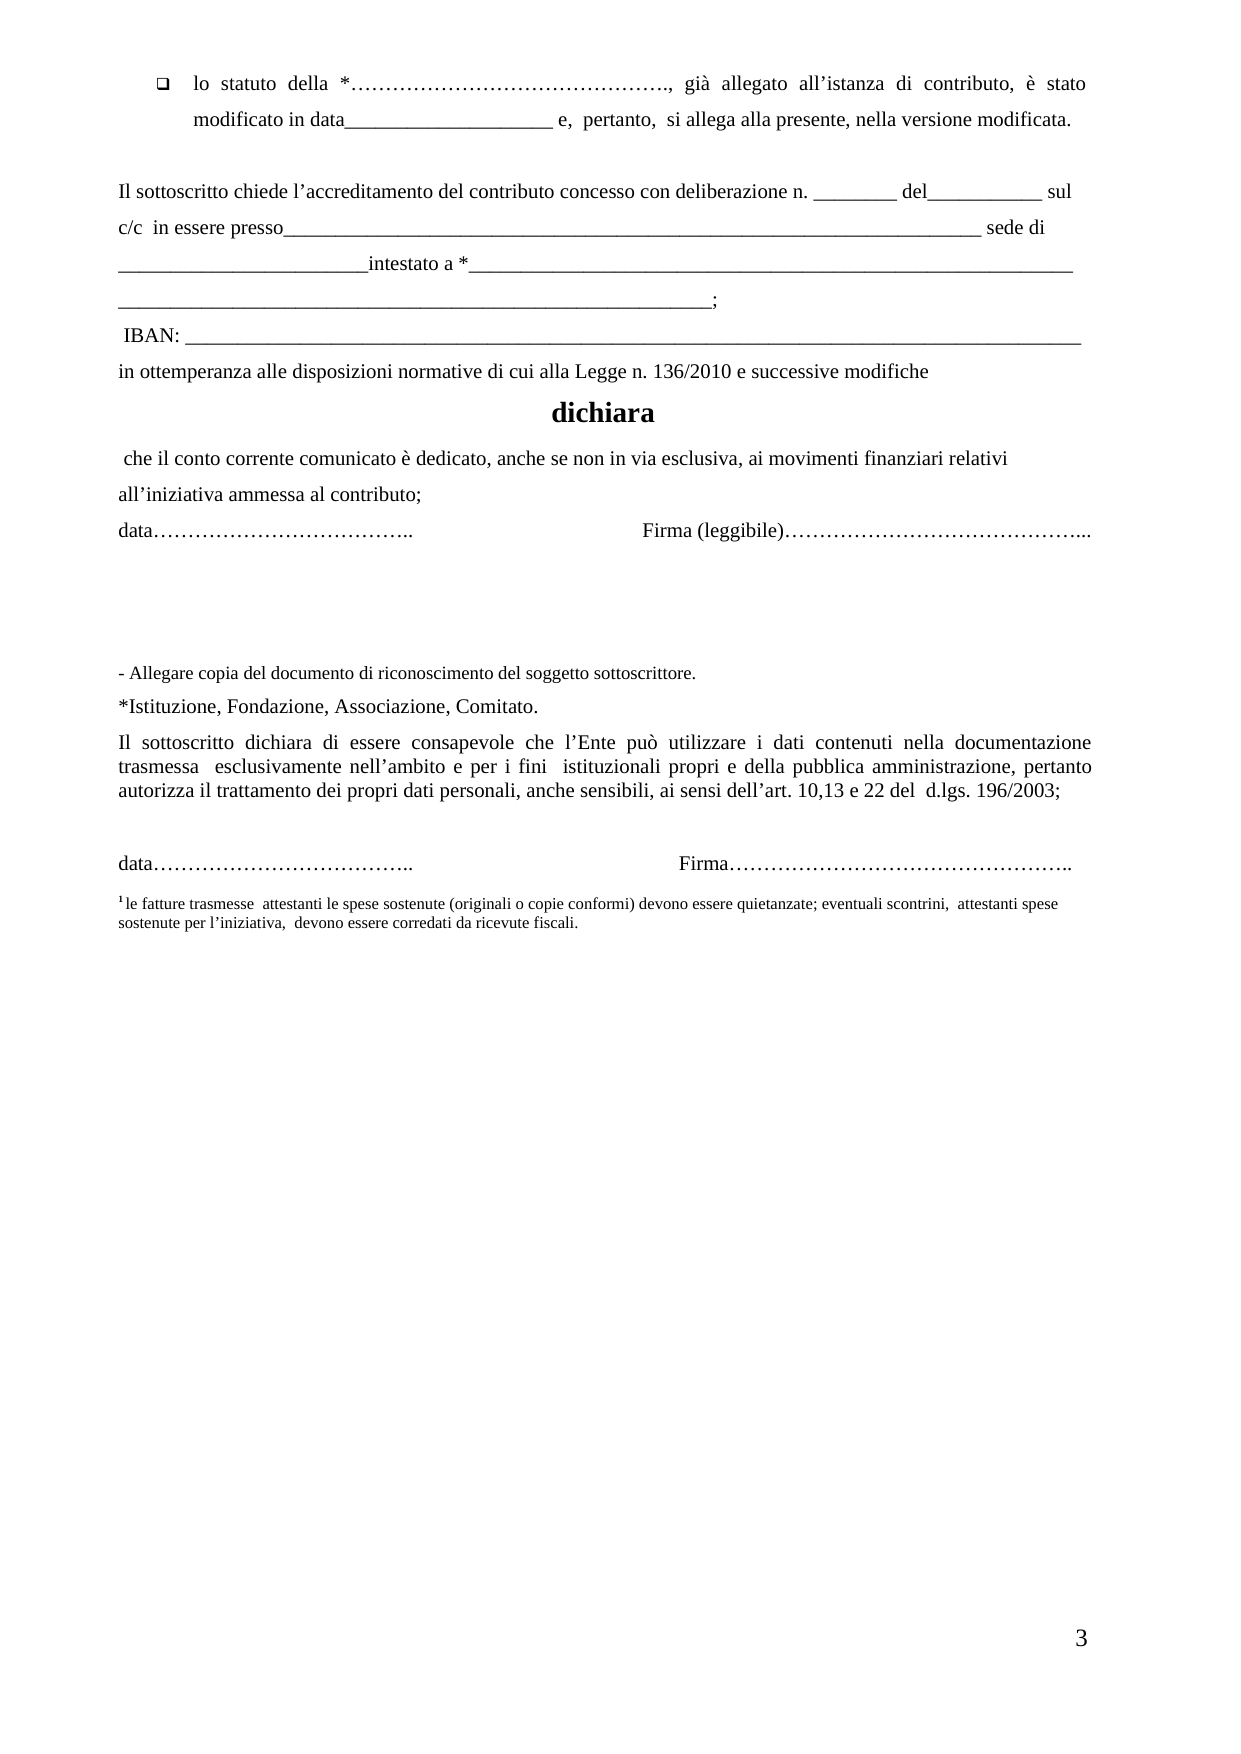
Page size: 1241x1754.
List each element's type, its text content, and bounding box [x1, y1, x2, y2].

text data……………………………….. Firma (leggibile)……………………………………... [118, 518, 1093, 542]
text IBAN: ______________________________________________________________________________________ [118, 323, 1093, 347]
text dichiara [118, 395, 1087, 429]
text data……………………………….. Firma………………………………………….. [118, 850, 1093, 874]
text _________________________________________________________; [118, 287, 1093, 311]
list lo statuto della *………………………………………., già allegato all’istanza di contributo, è stato modificato in data____________________ e, pertanto, si allega alla presente, nella versione modificata. [156, 71, 1087, 131]
text *Istituzione, Fondazione, Associazione, Comitato. [118, 694, 1093, 718]
text Il sottoscritto dichiara di essere consapevole che l’Ente può utilizzare i dati contenuti nella documentazione trasmessa esclusivamente nell’ambito e per i fini istituzionali propri e della pubblica amministrazione, pertanto autorizza il trattamento dei propri dati personali, anche sensibili, ai sensi dell’art. 10,13 e 22 del d.lgs. 196/2003; [118, 730, 1093, 802]
text che il conto corrente comunicato è dedicato, anche se non in via esclusiva, ai movimenti finanziari relativi all’iniziativa ammessa al contributo; [118, 446, 1087, 506]
text - Allegare copia del documento di riconoscimento del soggetto sottoscrittore. [118, 662, 1093, 683]
text 1 le fatture trasmesse attestanti le spese sostenute (originali o copie conformi) devono essere quietanzate; eventuali scontrini, attestanti spese sostenute per l’iniziativa, devono essere corredati da ricevute fiscali. [118, 894, 1093, 932]
text Il sottoscritto chiede l’accreditamento del contributo concesso con deliberazione n. ________ del___________ sul c/c in essere presso___________________________________________________________________ sede di ________________________intestato a *__________________________________________________________ [118, 179, 1093, 275]
text in ottemperanza alle disposizioni normative di cui alla Legge n. 136/2010 e successive modifiche [118, 359, 1087, 383]
